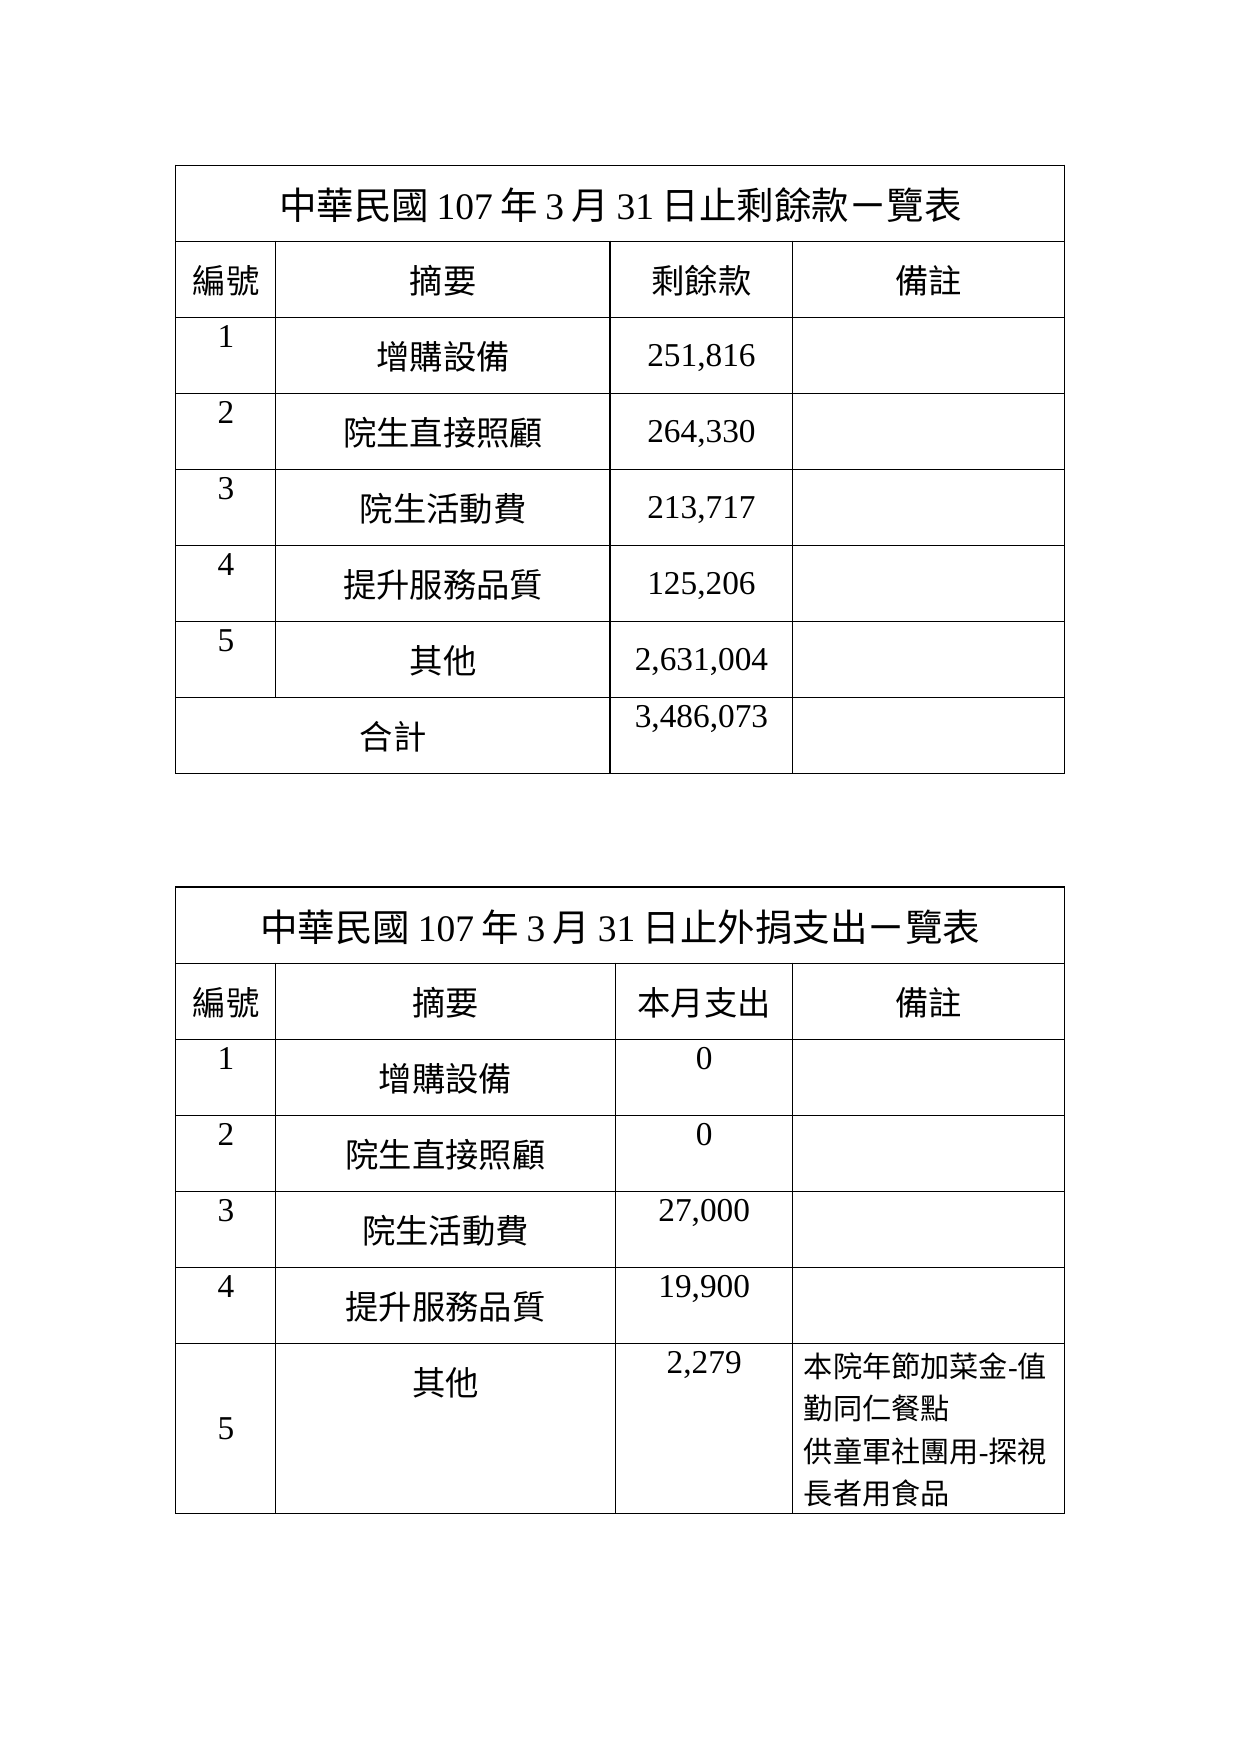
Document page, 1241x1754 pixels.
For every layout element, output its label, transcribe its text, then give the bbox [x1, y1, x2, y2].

table_cell 院生活動費 [276, 470, 609, 545]
table_cell [793, 470, 1064, 545]
table_cell [793, 698, 1064, 773]
table_cell 0 [616, 1040, 792, 1114]
table_cell 2,631,004 [611, 622, 792, 697]
table_cell 2 [176, 394, 275, 469]
table_cell [793, 1116, 1064, 1191]
table_cell 備註 [793, 964, 1064, 1038]
table_cell 213,717 [611, 470, 792, 545]
table_cell 摘要 [276, 242, 609, 317]
table_cell 備註 [793, 242, 1064, 317]
table_cell 251,816 [611, 318, 792, 393]
table_cell 3,486,073 [611, 698, 792, 773]
table_cell 125,206 [611, 546, 792, 621]
table_cell 增購設備 [276, 1040, 615, 1114]
table_cell 0 [616, 1116, 792, 1191]
table_cell 院生直接照顧 [276, 1116, 615, 1191]
table_cell 本月支出 [616, 964, 792, 1038]
table_cell [793, 622, 1064, 697]
table_cell [793, 546, 1064, 621]
table_header 中華民國107年3月31日止剩餘款ㄧ覽表 [176, 166, 1064, 241]
table_cell [793, 394, 1064, 469]
table_cell 摘要 [276, 964, 615, 1038]
table_cell 1 [176, 1040, 275, 1114]
table_cell 2,279 [616, 1344, 792, 1513]
table_cell 編號 [176, 964, 275, 1038]
table_cell 5 [176, 1344, 275, 1513]
table_cell 4 [176, 546, 275, 621]
table_cell 264,330 [611, 394, 792, 469]
table_cell 3 [176, 1192, 275, 1267]
table_cell 4 [176, 1268, 275, 1343]
table_cell 編號 [176, 242, 275, 317]
table_cell 2 [176, 1116, 275, 1191]
table_cell [793, 1040, 1064, 1114]
table_cell 院生直接照顧 [276, 394, 609, 469]
table_cell [793, 1192, 1064, 1267]
table_cell [793, 1268, 1064, 1343]
table_cell 剩餘款 [611, 242, 792, 317]
table_cell [793, 318, 1064, 393]
table_cell 19,900 [616, 1268, 792, 1343]
table_header 中華民國107年3月31日止外捐支出ㄧ覽表 [176, 888, 1064, 962]
table_cell 合計 [176, 698, 609, 773]
table_cell 1 [176, 318, 275, 393]
table_cell 本院年節加菜金-值勤同仁餐點 供童軍社團用-探視長者用食品 [793, 1344, 1064, 1513]
table_cell 提升服務品質 [276, 1268, 615, 1343]
table_cell 其他 [276, 622, 609, 697]
table_cell 27,000 [616, 1192, 792, 1267]
table_cell 5 [176, 622, 275, 697]
table_cell 3 [176, 470, 275, 545]
table_cell 提升服務品質 [276, 546, 609, 621]
table_cell 增購設備 [276, 318, 609, 393]
table_cell 院生活動費 [276, 1192, 615, 1267]
table_cell 其他 [276, 1344, 615, 1513]
